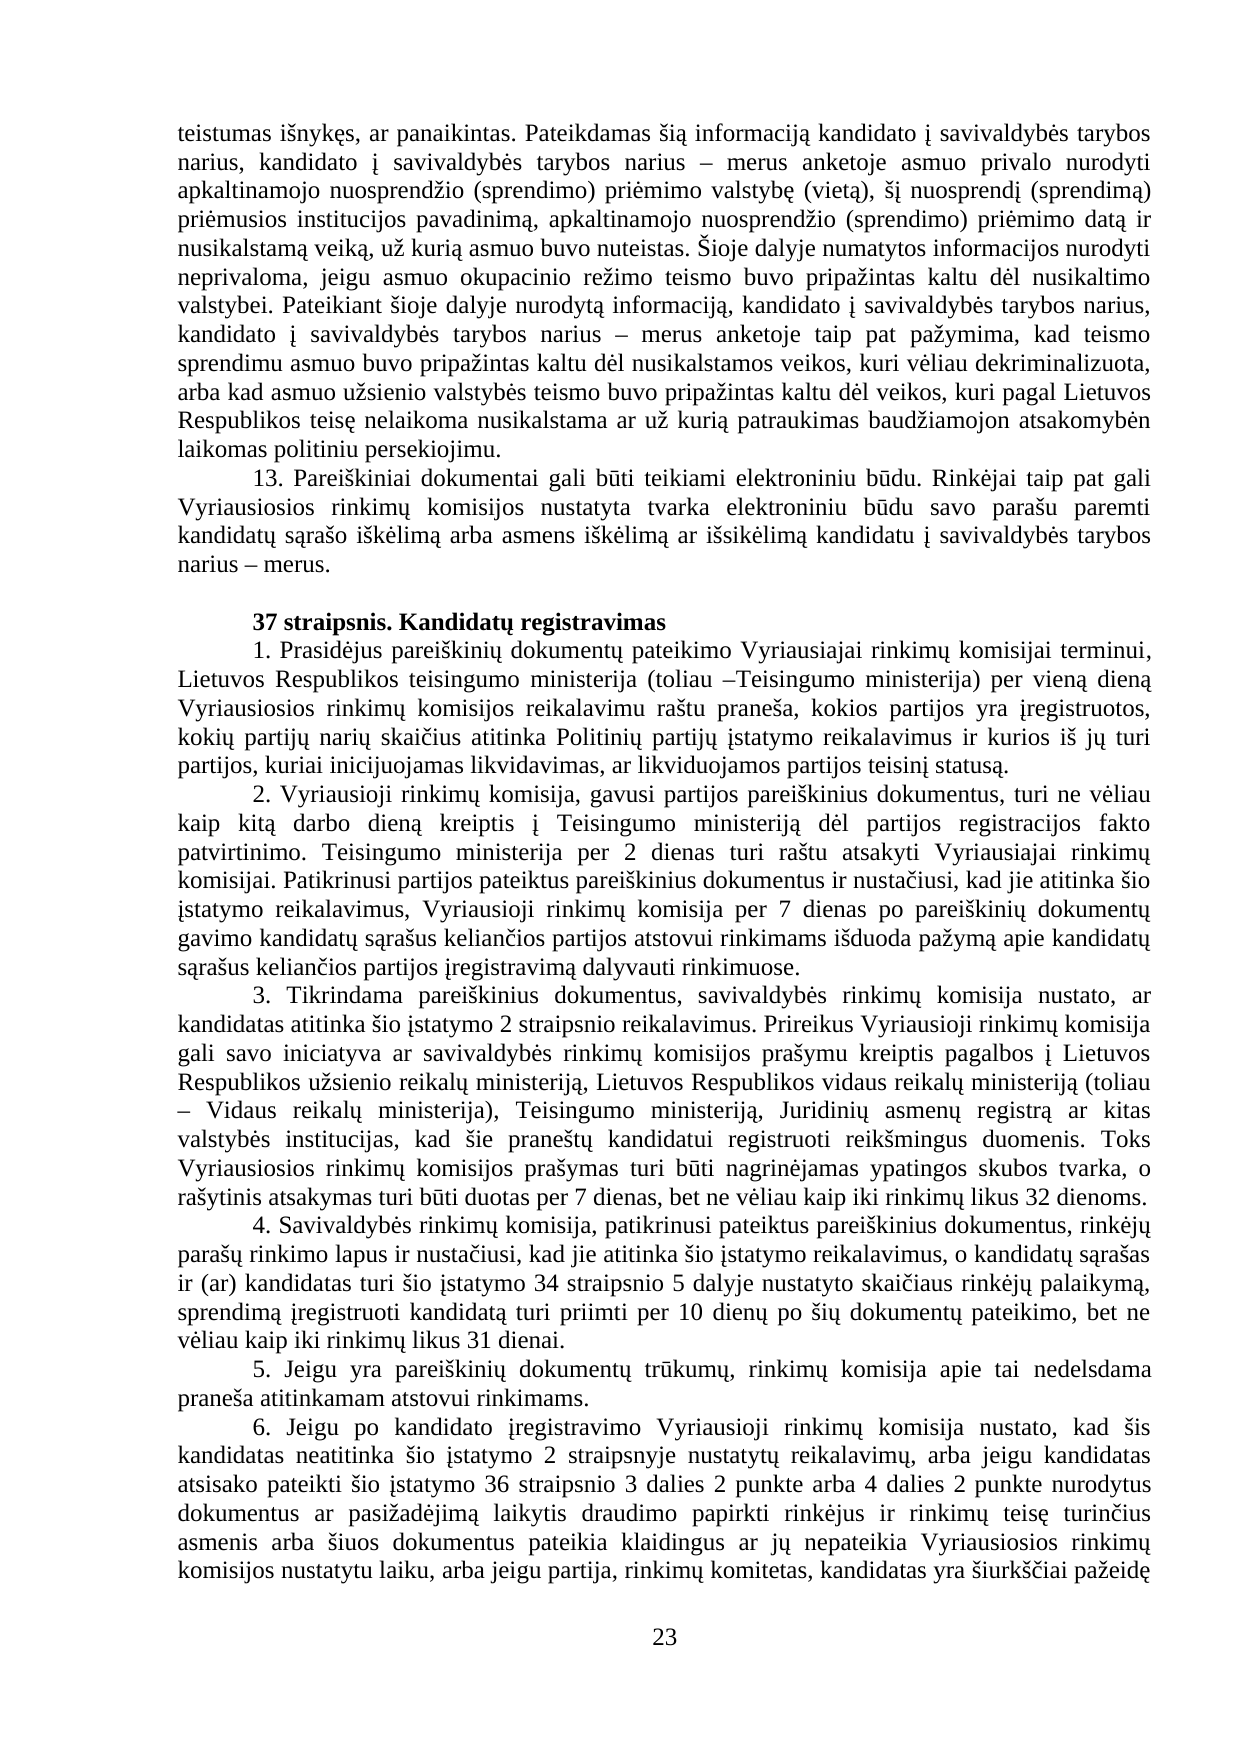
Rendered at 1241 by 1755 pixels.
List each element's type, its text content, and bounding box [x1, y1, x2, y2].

text 5. Jeigu yra pareiškinių dokumentų trūkumų, rinkimų komisija apie tai nedelsdama praneša atitinkamam atstovui rinkimams. [177, 1354, 1152, 1412]
text teistumas išnykęs, ar panaikintas. Pateikdamas šią informaciją kandidato į savivaldybės tarybos narius, kandidato į savivaldybės tarybos narius – merus anketoje asmuo privalo nurodyti apkaltinamojo nuosprendžio (sprendimo) priėmimo valstybę (vietą), šį nuosprendį (sprendimą) priėmusios institucijos pavadinimą, apkaltinamojo nuosprendžio (sprendimo) priėmimo datą ir nusikalstamą veiką, už kurią asmuo buvo nuteistas. Šioje dalyje numatytos informacijos nurodyti neprivaloma, jeigu asmuo okupacinio režimo teismo buvo pripažintas kaltu dėl nusikaltimo valstybei. Pateikiant šioje dalyje nurodytą informaciją, kandidato į savivaldybės tarybos narius, kandidato į savivaldybės tarybos narius – merus anketoje taip pat pažymima, kad teismo sprendimu asmuo buvo pripažintas kaltu dėl nusikalstamos veikos, kuri vėliau dekriminalizuota, arba kad asmuo užsienio valstybės teismo buvo pripažintas kaltu dėl veikos, kuri pagal Lietuvos Respublikos teisę nelaikoma nusikalstama ar už kurią patraukimas baudžiamojon atsakomybėn laikomas politiniu persekiojimu. [177, 118, 1152, 463]
text 37 straipsnis. Kandidatų registravimas [177, 607, 1152, 636]
text 13. Pareiškiniai dokumentai gali būti teikiami elektroniniu būdu. Rinkėjai taip pat gali Vyriausiosios rinkimų komisijos nustatyta tvarka elektroniniu būdu savo parašu paremti kandidatų sąrašo iškėlimą arba asmens iškėlimą ar išsikėlimą kandidatu į savivaldybės tarybos narius – merus. [177, 463, 1152, 578]
text 6. Jeigu po kandidato įregistravimo Vyriausioji rinkimų komisija nustato, kad šis kandidatas neatitinka šio įstatymo 2 straipsnyje nustatytų reikalavimų, arba jeigu kandidatas atsisako pateikti šio įstatymo 36 straipsnio 3 dalies 2 punkte arba 4 dalies 2 punkte nurodytus dokumentus ar pasižadėjimą laikytis draudimo papirkti rinkėjus ir rinkimų teisę turinčius asmenis arba šiuos dokumentus pateikia klaidingus ar jų nepateikia Vyriausiosios rinkimų komisijos nustatytu laiku, arba jeigu partija, rinkimų komitetas, kandidatas yra šiurkščiai pažeidę [177, 1412, 1152, 1584]
text 4. Savivaldybės rinkimų komisija, patikrinusi pateiktus pareiškinius dokumentus, rinkėjų parašų rinkimo lapus ir nustačiusi, kad jie atitinka šio įstatymo reikalavimus, o kandidatų sąrašas ir (ar) kandidatas turi šio įstatymo 34 straipsnio 5 dalyje nustatyto skaičiaus rinkėjų palaikymą, sprendimą įregistruoti kandidatą turi priimti per 10 dienų po šių dokumentų pateikimo, bet ne vėliau kaip iki rinkimų likus 31 dienai. [177, 1211, 1152, 1354]
text 3. Tikrindama pareiškinius dokumentus, savivaldybės rinkimų komisija nustato, ar kandidatas atitinka šio įstatymo 2 straipsnio reikalavimus. Prireikus Vyriausioji rinkimų komisija gali savo iniciatyva ar savivaldybės rinkimų komisijos prašymu kreiptis pagalbos į Lietuvos Respublikos užsienio reikalų ministeriją, Lietuvos Respublikos vidaus reikalų ministeriją (toliau – Vidaus reikalų ministerija), Teisingumo ministeriją, Juridinių asmenų registrą ar kitas valstybės institucijas, kad šie praneštų kandidatui registruoti reikšmingus duomenis. Toks Vyriausiosios rinkimų komisijos prašymas turi būti nagrinėjamas ypatingos skubos tvarka, o rašytinis atsakymas turi būti duotas per 7 dienas, bet ne vėliau kaip iki rinkimų likus 32 dienoms. [177, 981, 1152, 1211]
text 2. Vyriausioji rinkimų komisija, gavusi partijos pareiškinius dokumentus, turi ne vėliau kaip kitą darbo dieną kreiptis į Teisingumo ministeriją dėl partijos registracijos fakto patvirtinimo. Teisingumo ministerija per 2 dienas turi raštu atsakyti Vyriausiajai rinkimų komisijai. Patikrinusi partijos pateiktus pareiškinius dokumentus ir nustačiusi, kad jie atitinka šio įstatymo reikalavimus, Vyriausioji rinkimų komisija per 7 dienas po pareiškinių dokumentų gavimo kandidatų sąrašus keliančios partijos atstovui rinkimams išduoda pažymą apie kandidatų sąrašus keliančios partijos įregistravimą dalyvauti rinkimuose. [177, 779, 1152, 981]
text 1. Prasidėjus pareiškinių dokumentų pateikimo Vyriausiajai rinkimų komisijai terminui, Lietuvos Respublikos teisingumo ministerija (toliau –Teisingumo ministerija) per vieną dieną Vyriausiosios rinkimų komisijos reikalavimu raštu praneša, kokios partijos yra įregistruotos, kokių partijų narių skaičius atitinka Politinių partijų įstatymo reikalavimus ir kurios iš jų turi partijos, kuriai inicijuojamas likvidavimas, ar likviduojamos partijos teisinį statusą. [177, 636, 1152, 779]
